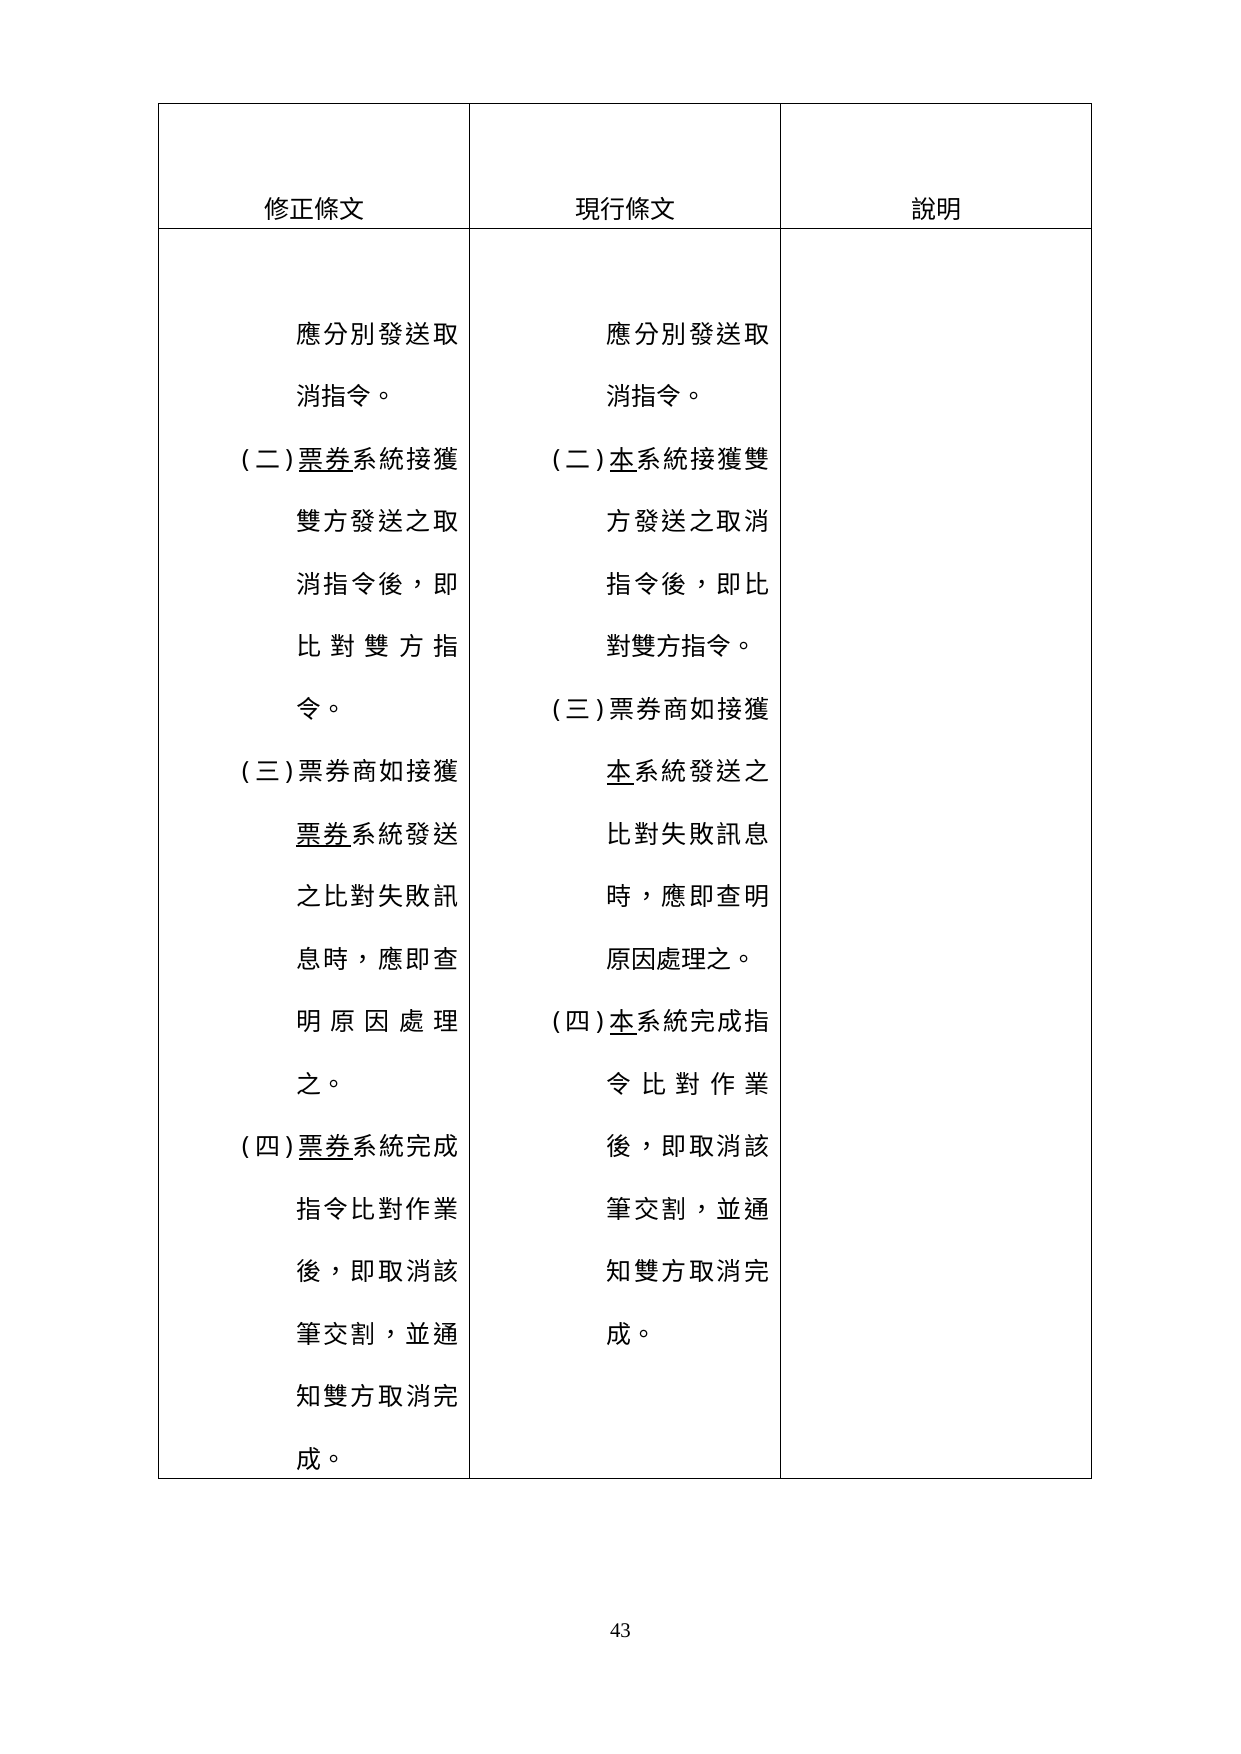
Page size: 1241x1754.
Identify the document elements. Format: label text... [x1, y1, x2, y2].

table_cell 應分別發送取消指令。 (二)票券系統接獲雙方發送之取消指令後，即比對雙方指令。 (三)票券商如接獲票券系統發送之比對失敗訊息時，應即查明原因處理之。 (四)票券系統完成指令比對作業後，即取消該筆交割，並通知雙方取消完成。 [159, 229, 469, 1478]
table_header 現行條文 [470, 104, 780, 228]
table_cell [781, 229, 1091, 1478]
table_header 說明 [781, 104, 1091, 228]
table_header 修正條文 [159, 104, 469, 228]
table_cell 應分別發送取消指令。 (二)本系統接獲雙方發送之取消指令後，即比對雙方指令。 (三)票券商如接獲本系統發送之比對失敗訊息時，應即查明原因處理之。 (四)本系統完成指令比對作業後，即取消該筆交割，並通知雙方取消完成。 [470, 229, 780, 1478]
